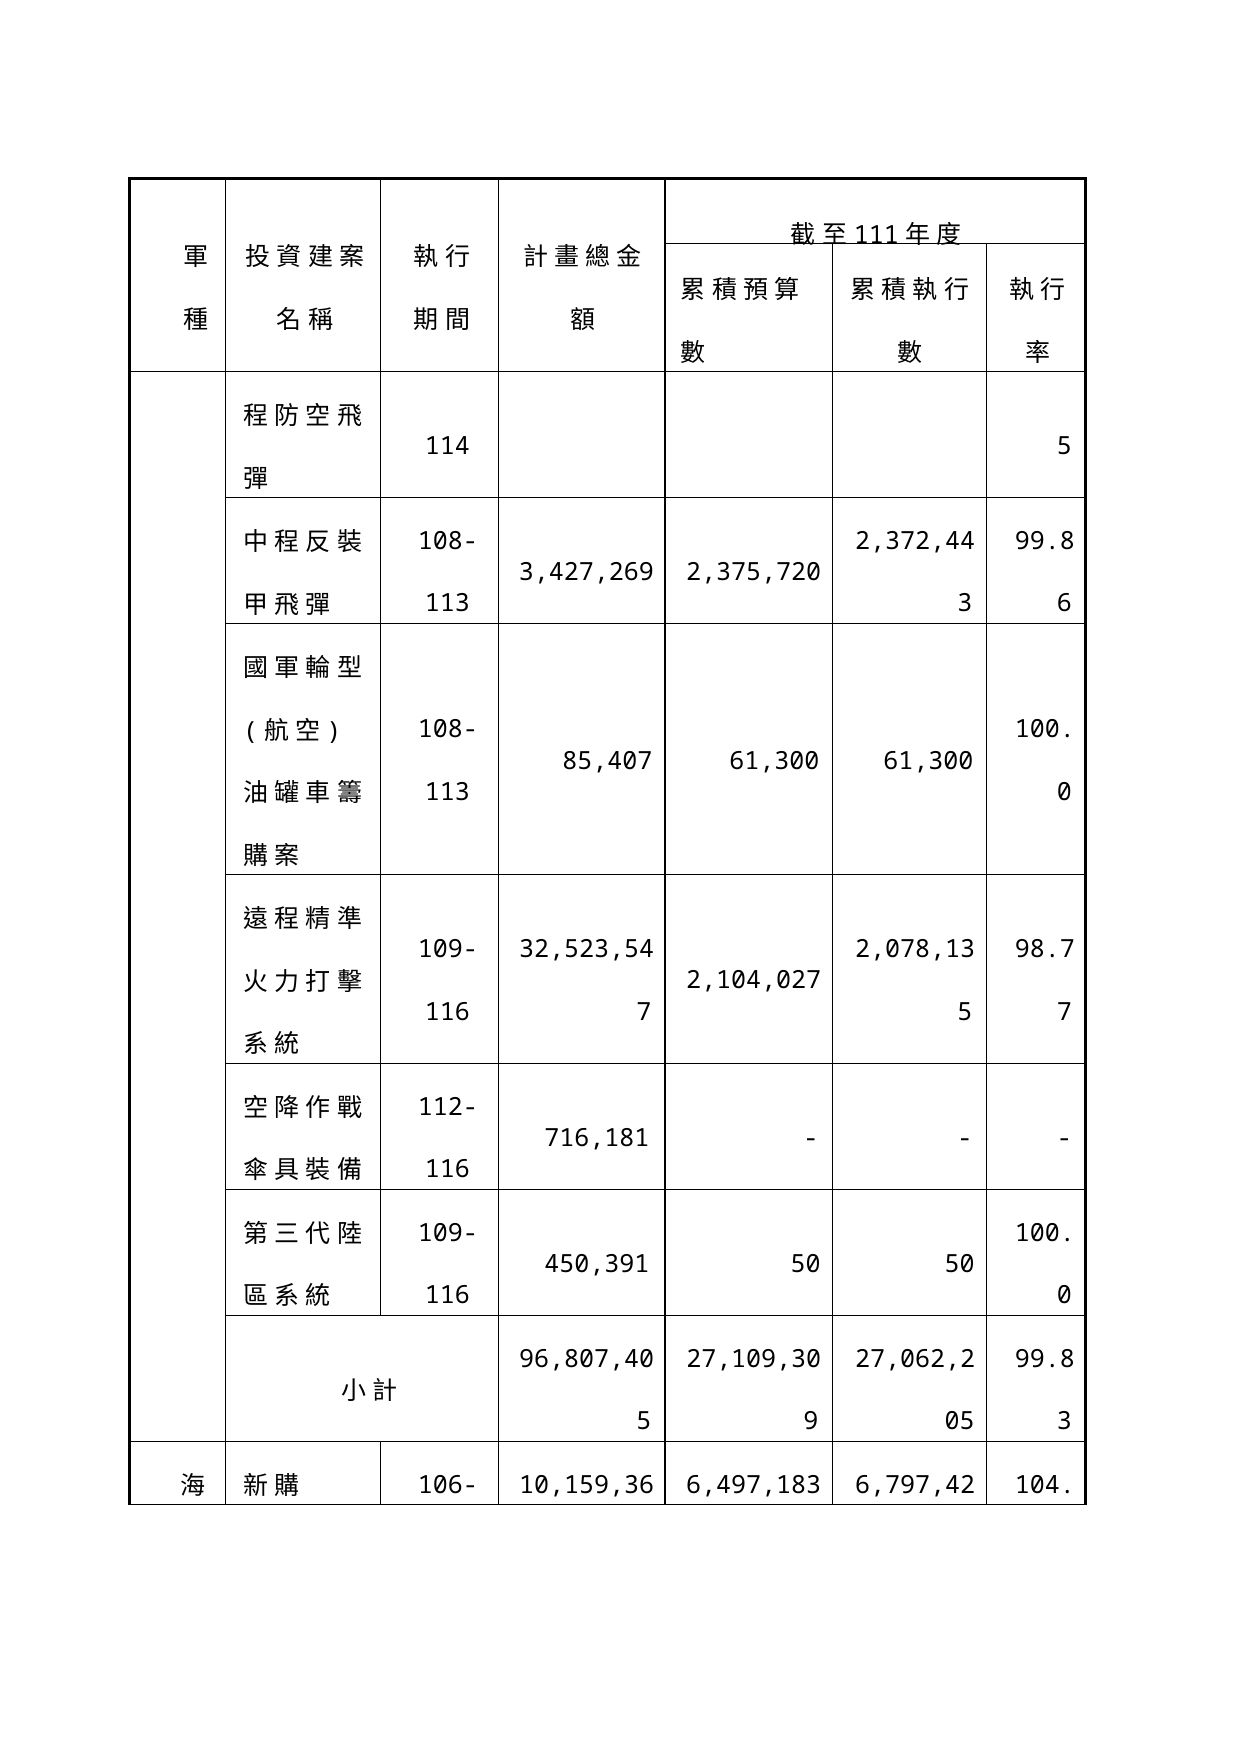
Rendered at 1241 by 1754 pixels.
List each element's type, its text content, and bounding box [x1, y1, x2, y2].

table_cell 新購 [226, 1442, 380, 1504]
table_cell 112-116 [381, 1064, 498, 1189]
table_cell 6,797,42 [833, 1442, 986, 1504]
table_header 投資建案名稱 [226, 180, 380, 371]
table_cell 61,300 [666, 624, 832, 874]
table_header 計畫總金額 [499, 180, 664, 371]
table_cell 國軍輪型(航空)油罐車籌購案 [226, 624, 380, 874]
table_cell 32,523,547 [499, 875, 664, 1063]
table_cell - [987, 1064, 1084, 1189]
table_cell 104. [987, 1442, 1084, 1504]
table_cell 100.0 [987, 1190, 1084, 1315]
table_header 執行期間 [381, 180, 498, 371]
table_cell 450,391 [499, 1190, 664, 1315]
table_cell 程防空飛彈 [226, 372, 380, 497]
table_cell 2,104,027 [666, 875, 832, 1063]
table_cell 50 [833, 1190, 986, 1315]
table_cell 50 [666, 1190, 832, 1315]
table_cell 108-113 [381, 624, 498, 874]
table_cell 3,427,269 [499, 498, 664, 623]
table_cell 108-113 [381, 498, 498, 623]
table_cell 109-116 [381, 875, 498, 1063]
table_cell 99.83 [987, 1316, 1084, 1441]
table_cell [131, 372, 225, 1441]
table_cell [499, 372, 664, 497]
table_header 軍種 [131, 180, 225, 371]
table_cell - [833, 1064, 986, 1189]
table_cell 中程反裝甲飛彈 [226, 498, 380, 623]
table_cell 99.86 [987, 498, 1084, 623]
table_cell 第三代陸區系統 [226, 1190, 380, 1315]
table_cell [666, 372, 832, 497]
table_header 截至111年度 [666, 180, 1084, 243]
table_cell 27,109,309 [666, 1316, 832, 1441]
table_cell 98.77 [987, 875, 1084, 1063]
table_cell 96,807,405 [499, 1316, 664, 1441]
table_cell 執行率 [987, 244, 1084, 371]
table_cell 61,300 [833, 624, 986, 874]
table_cell 2,372,443 [833, 498, 986, 623]
table_cell 累積執行數 [833, 244, 986, 371]
table_cell 累積預算數 [666, 244, 832, 371]
table_cell 10,159,36 [499, 1442, 664, 1504]
table_cell 27,062,205 [833, 1316, 986, 1441]
table_cell 109-116 [381, 1190, 498, 1315]
table_cell 6,497,183 [666, 1442, 832, 1504]
table_cell 空降作戰傘具裝備 [226, 1064, 380, 1189]
table_cell 716,181 [499, 1064, 664, 1189]
table_cell [833, 372, 986, 497]
table_cell 5 [987, 372, 1084, 497]
table_cell 2,375,720 [666, 498, 832, 623]
table_cell 85,407 [499, 624, 664, 874]
table_cell 100.0 [987, 624, 1084, 874]
table_cell 2,078,135 [833, 875, 986, 1063]
table_cell 遠程精準火力打擊系統 [226, 875, 380, 1063]
table_cell 海 [131, 1442, 225, 1504]
table_cell 106- [381, 1442, 498, 1504]
table_cell - [666, 1064, 832, 1189]
table_cell 114 [381, 372, 498, 497]
table_cell 小計 [226, 1316, 498, 1441]
